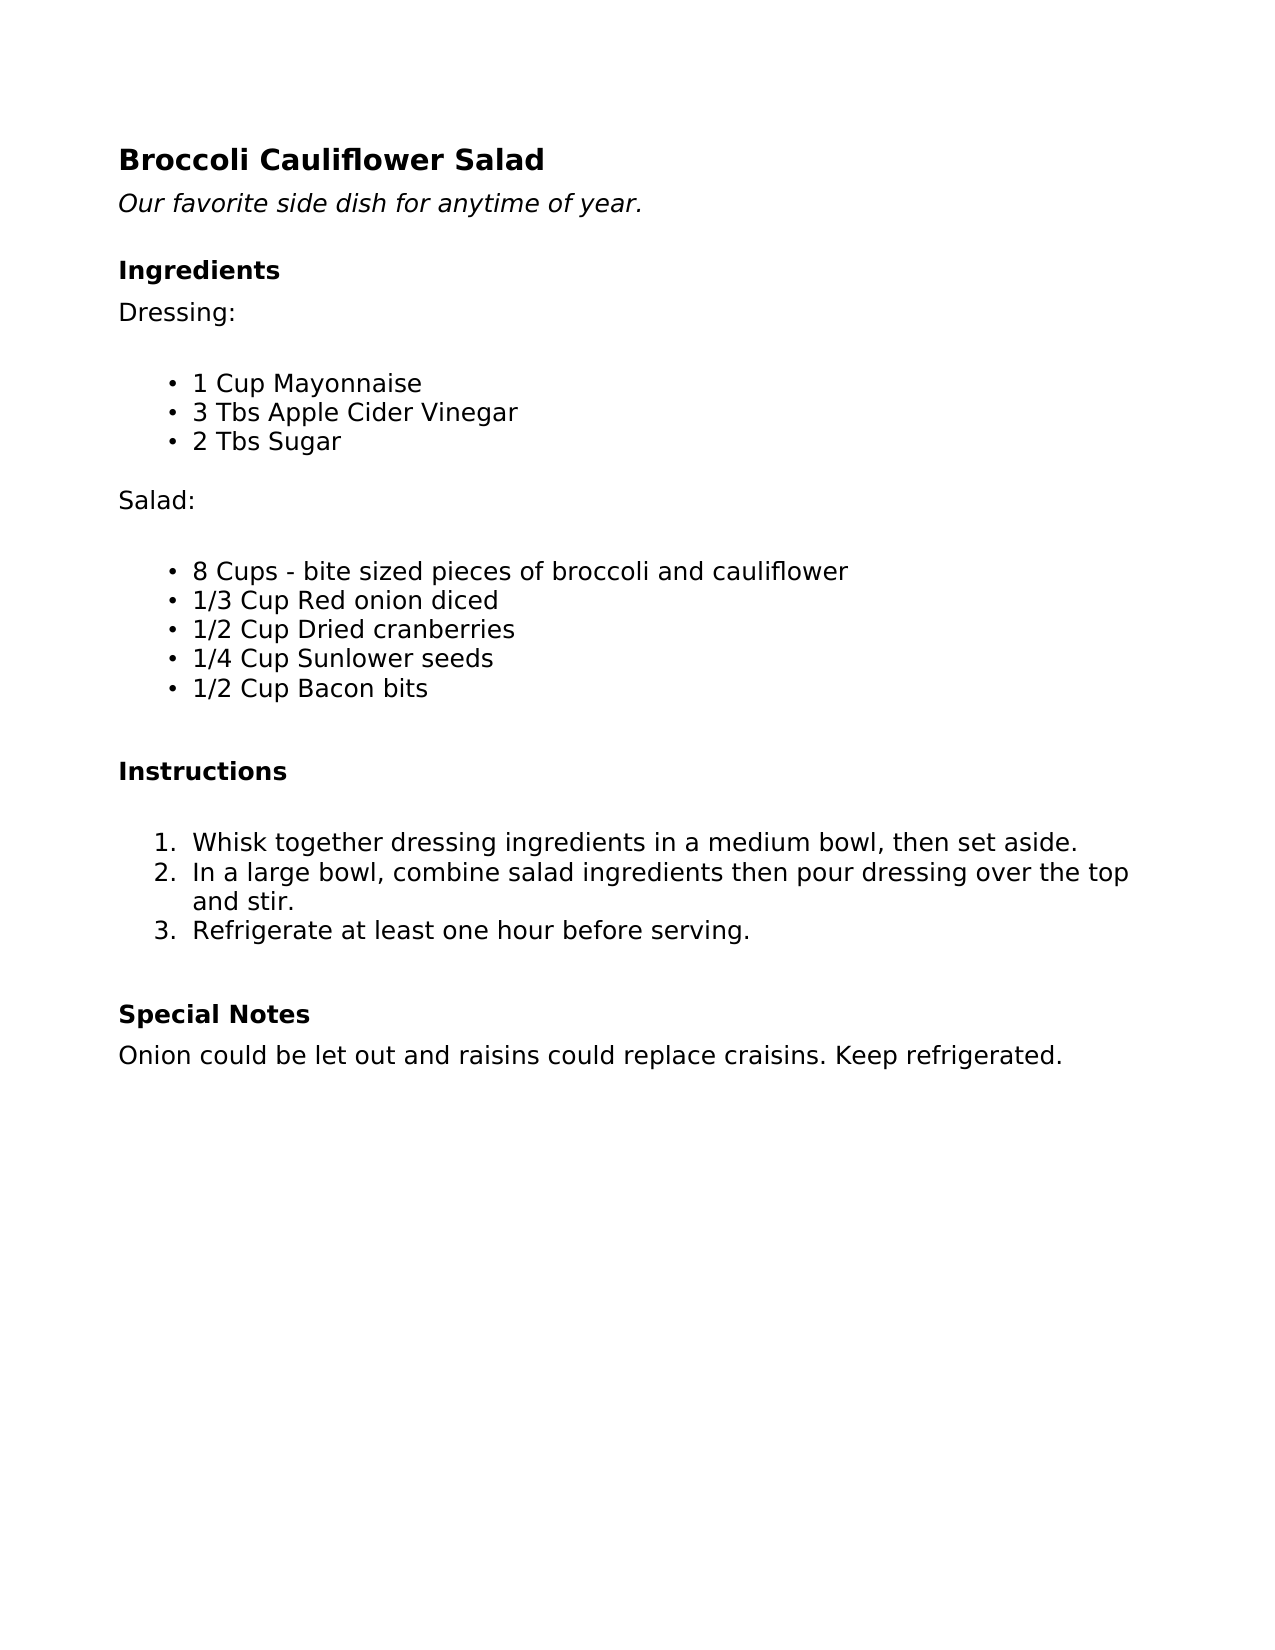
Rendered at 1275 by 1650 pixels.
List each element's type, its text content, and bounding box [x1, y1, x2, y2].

list 1 Cup Mayonnaise [177, 369, 1157, 398]
subtitle Ingredients [118, 256, 1157, 285]
subtitle Instructions [118, 757, 1157, 787]
subtitle Broccoli Cauliflower Salad [118, 143, 1157, 177]
list Refrigerate at least one hour before serving. [177, 916, 1157, 945]
list 1/2 Cup Dried cranberries [177, 616, 1157, 645]
text Onion could be let out and raisins could replace craisins. Keep refrigerated. [118, 1041, 1157, 1071]
list 8 Cups - bite sized pieces of broccoli and cauliflower [177, 557, 1157, 586]
subtitle Special Notes [118, 1000, 1157, 1029]
list 2 Tbs Sugar [177, 427, 1157, 457]
list In a large bowl, combine salad ingredients then pour dressing over the top and stir. [177, 858, 1157, 916]
list 1/3 Cup Red onion diced [177, 586, 1157, 616]
text Dressing: [118, 298, 1157, 327]
list 1/2 Cup Bacon bits [177, 674, 1157, 703]
text Salad: [118, 486, 1157, 515]
list 3 Tbs Apple Cider Vinegar [177, 398, 1157, 427]
text Our favorite side dish for anytime of year. [118, 189, 1157, 219]
list 1/4 Cup Sunlower seeds [177, 645, 1157, 674]
list Whisk together dressing ingredients in a medium bowl, then set aside. [177, 829, 1157, 858]
